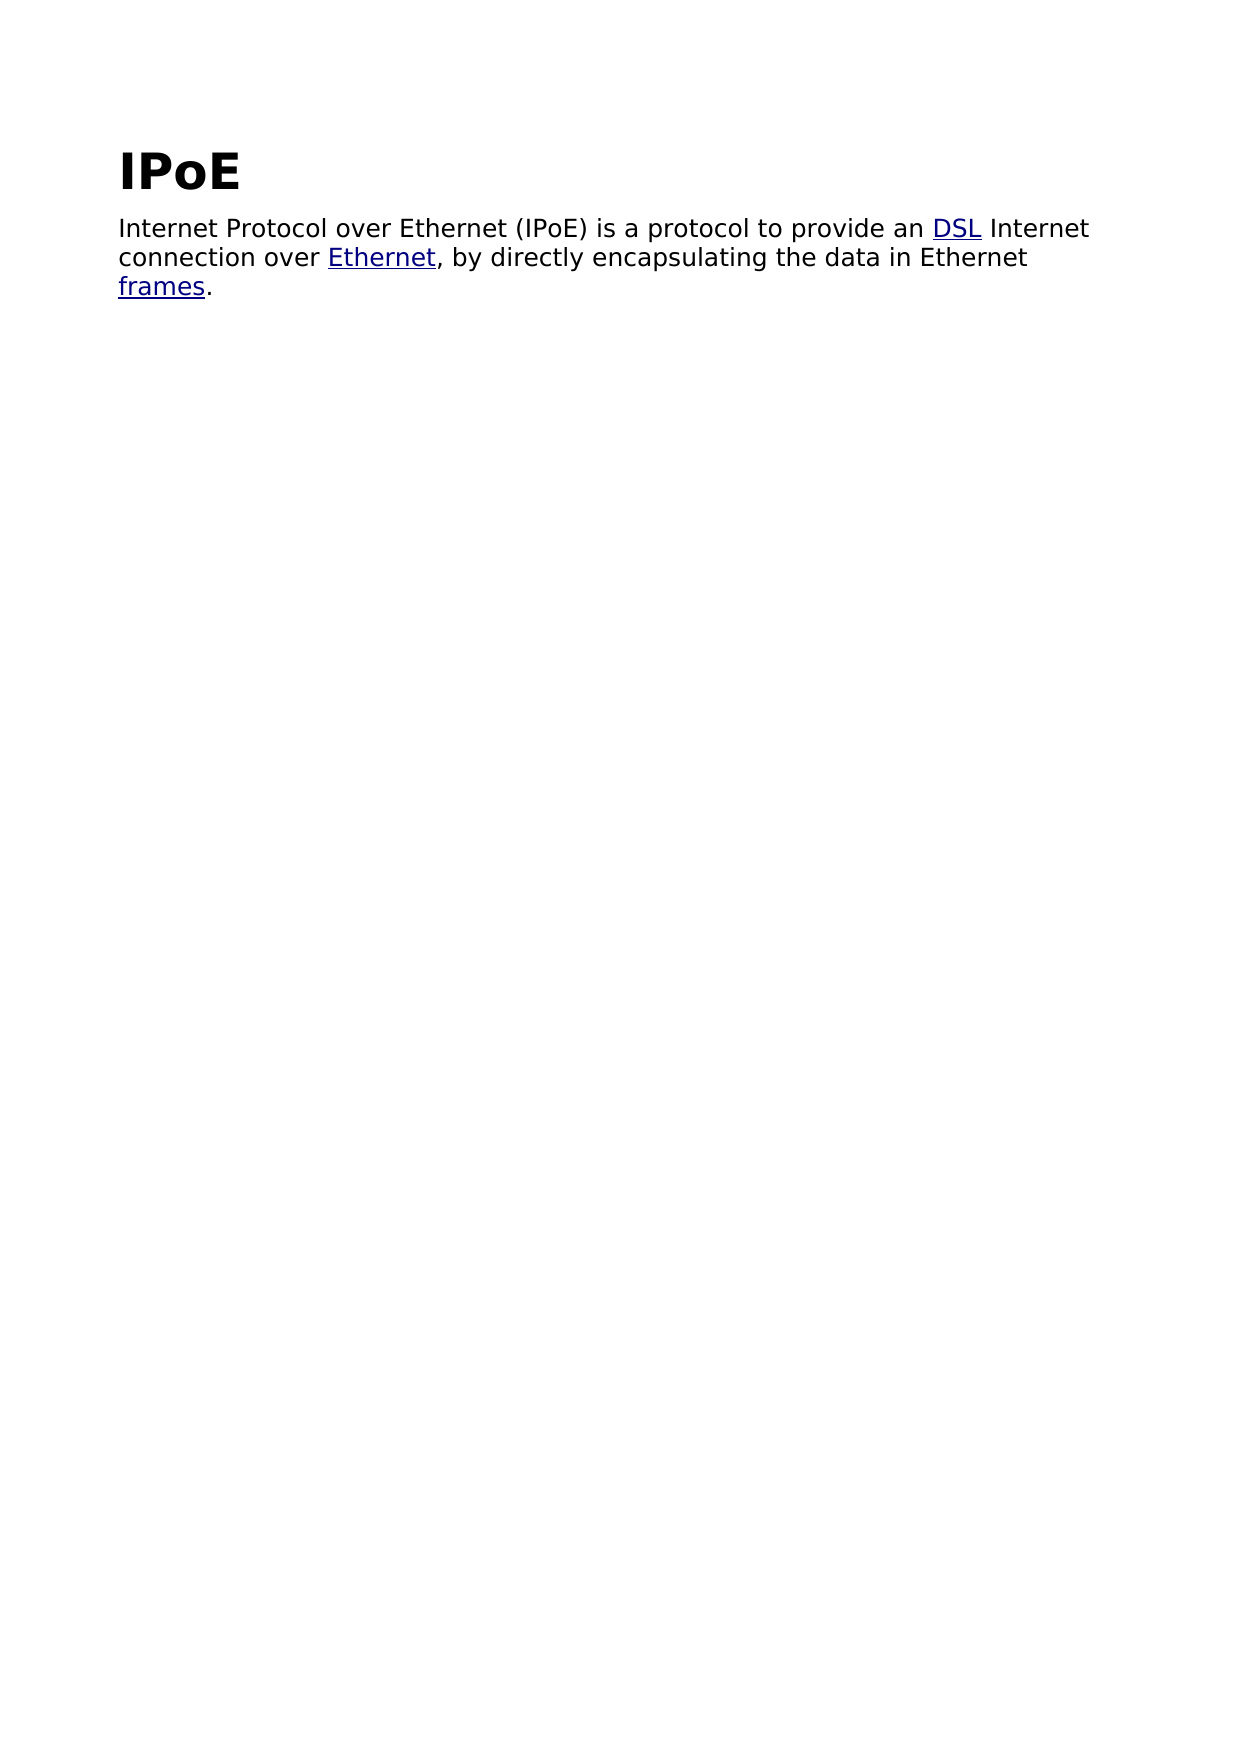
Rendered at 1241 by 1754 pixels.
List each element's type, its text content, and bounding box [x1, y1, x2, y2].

subtitle IPoE [118, 143, 1122, 201]
text Internet Protocol over Ethernet (IPoE) is a protocol to provide an DSL Internet connection over Ethernet, by directly encapsulating the data in Ethernet frames. [118, 214, 1122, 301]
